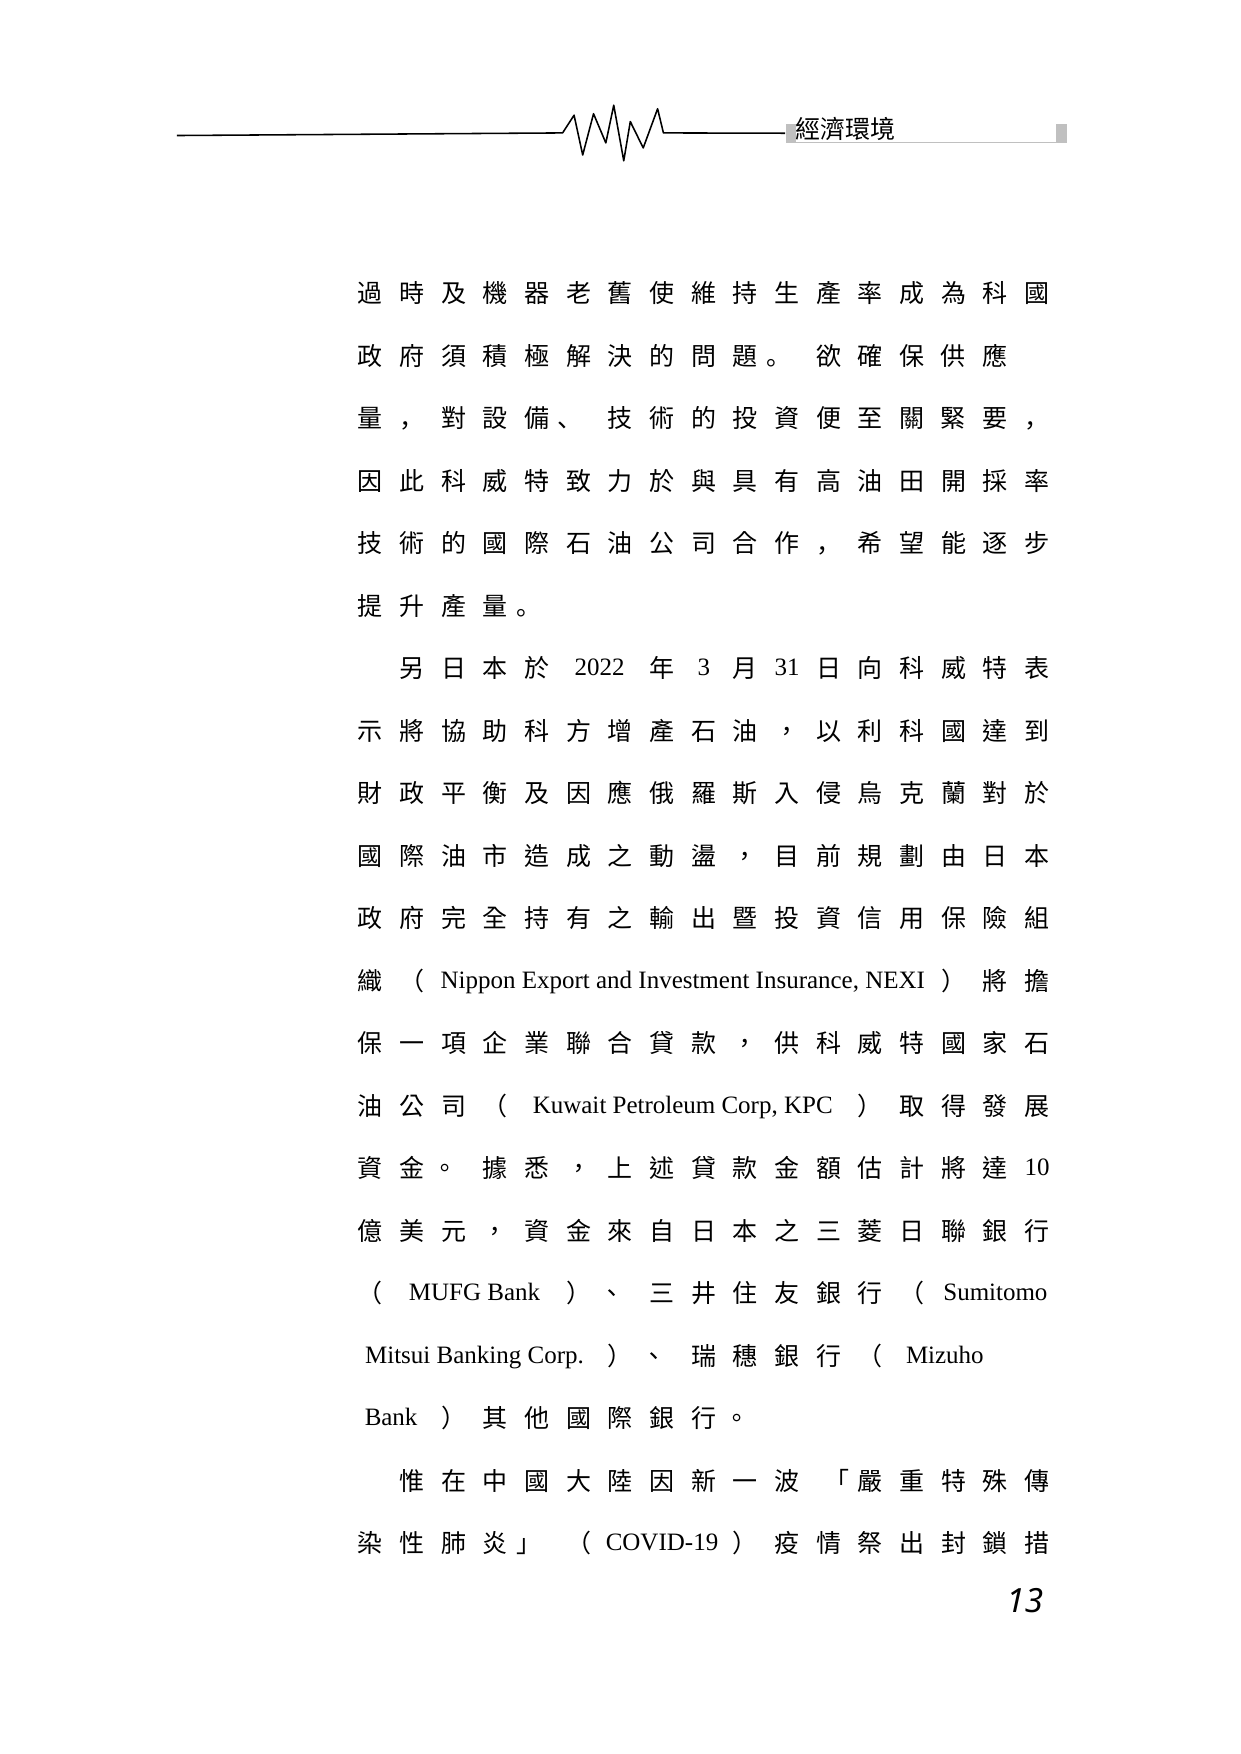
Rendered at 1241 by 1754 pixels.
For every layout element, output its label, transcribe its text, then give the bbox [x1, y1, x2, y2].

text 過時及機器老舊使維持生產率成為科國政府須積極解決的問題。欲確保供應量，對設備、技術的投資便至關緊要，因此科威特致力於與具有高油田開採率技術的國際石油公司合作，希望能逐步提升產量。 [330, 250, 1058, 625]
text 惟在中國大陸因新一波「嚴重特殊傳染性肺炎」（COVID-19）疫情祭出封鎖措 [330, 1438, 1058, 1563]
text 另日本於2022年3月31日向科威特表示將協助科方增產石油，以利科國達到財政平衡及因應俄羅斯入侵烏克蘭對於國際油市造成之動盪，目前規劃由日本政府完全持有之輸出暨投資信用保險組織（Nippon Export and Investment Insurance, NEXI）將擔保一項企業聯合貸款，供科威特國家石油公司（Kuwait Petroleum Corp, KPC）取得發展資金。據悉，上述貸款金額估計將達10億美元，資金來自日本之三菱日聯銀行（MUFG Bank）、三井住友銀行（Sumitomo Mitsui Banking Corp.）、瑞穗銀行（Mizuho Bank）其他國際銀行。 [330, 625, 1058, 1438]
